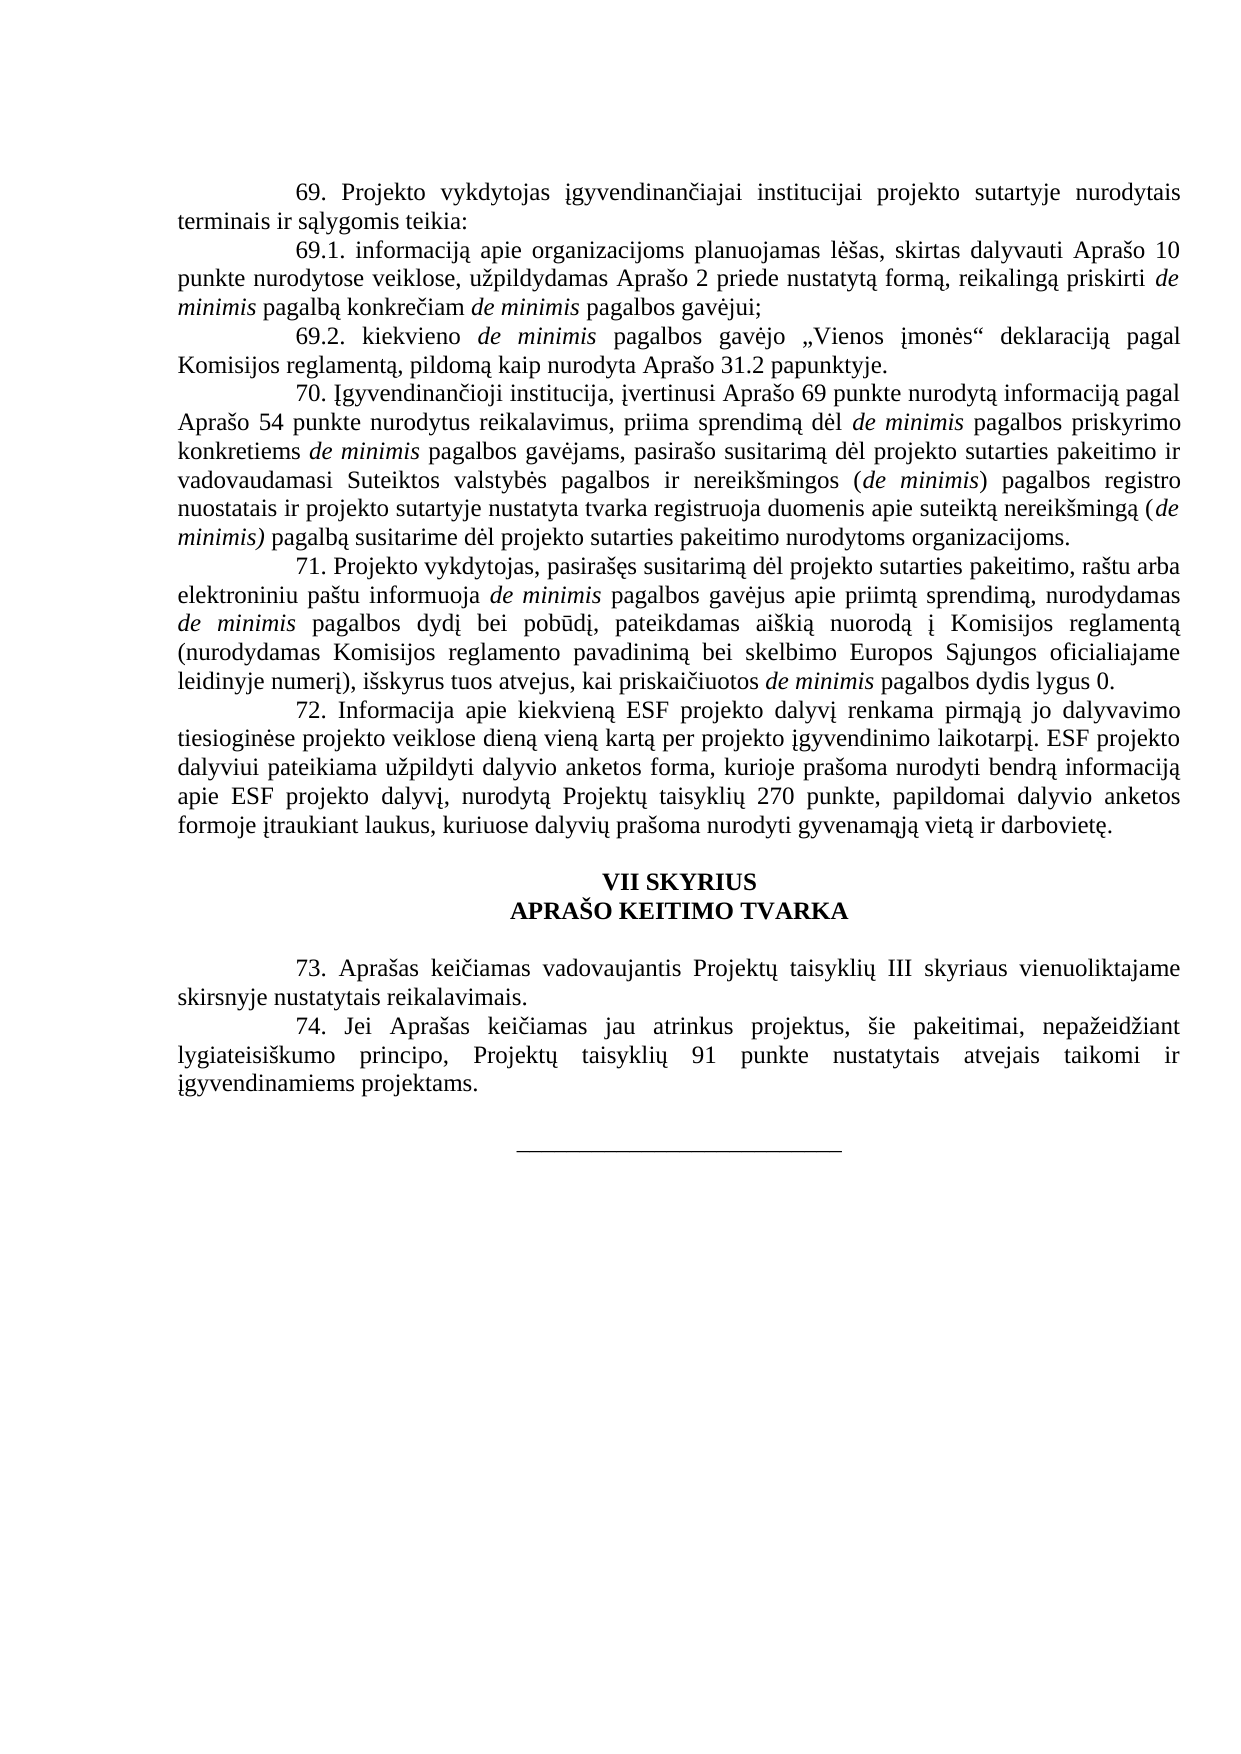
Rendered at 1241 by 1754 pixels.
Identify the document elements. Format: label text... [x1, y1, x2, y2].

text 72. Informacija apie kiekvieną ESF projekto dalyvį renkama pirmąją jo dalyvavimo tiesioginėse projekto veiklose dieną vieną kartą per projekto įgyvendinimo laikotarpį. ESF projekto dalyviui pateikiama užpildyti dalyvio anketos forma, kurioje prašoma nurodyti bendrą informaciją apie ESF projekto dalyvį, nurodytą Projektų taisyklių 270 punkte, papildomai dalyvio anketos formoje įtraukiant laukus, kuriuose dalyvių prašoma nurodyti gyvenamąją vietą ir darbovietę. [177, 695, 1181, 838]
text 70. Įgyvendinančioji institucija, įvertinusi Aprašo 69 punkte nurodytą informaciją pagal Aprašo 54 punkte nurodytus reikalavimus, priima sprendimą dėl de minimis pagalbos priskyrimo konkretiems de minimis pagalbos gavėjams, pasirašo susitarimą dėl projekto sutarties pakeitimo ir vadovaudamasi Suteiktos valstybės pagalbos ir nereikšmingos (de minimis) pagalbos registro nuostatais ir projekto sutartyje nustatyta tvarka registruoja duomenis apie suteiktą nereikšmingą (de minimis) pagalbą susitarime dėl projekto sutarties pakeitimo nurodytoms organizacijoms. [177, 378, 1181, 551]
text 71. Projekto vykdytojas, pasirašęs susitarimą dėl projekto sutarties pakeitimo, raštu arba elektroniniu paštu informuoja de minimis pagalbos gavėjus apie priimtą sprendimą, nurodydamas de minimis pagalbos dydį bei pobūdį, pateikdamas aiškią nuorodą į Komisijos reglamentą (nurodydamas Komisijos reglamento pavadinimą bei skelbimo Europos Sąjungos oficialiajame leidinyje numerį), išskyrus tuos atvejus, kai priskaičiuotos de minimis pagalbos dydis lygus 0. [177, 551, 1181, 695]
text 69.2. kiekvieno de minimis pagalbos gavėjo „Vienos įmonės“ deklaraciją pagal Komisijos reglamentą, pildomą kaip nurodyta Aprašo 31.2 papunktyje. [177, 321, 1181, 378]
text 69. Projekto vykdytojas įgyvendinančiajai institucijai projekto sutartyje nurodytais terminais ir sąlygomis teikia: [177, 177, 1181, 235]
text __________________________ [177, 1126, 1181, 1155]
text VII SKYRIUS [177, 867, 1181, 896]
text 74. Jei Aprašas keičiamas jau atrinkus projektus, šie pakeitimai, nepažeidžiant lygiateisiškumo principo, Projektų taisyklių 91 punkte nustatytais atvejais taikomi ir įgyvendinamiems projektams. [177, 1011, 1181, 1097]
text APRAŠO KEITIMO TVARKA [177, 896, 1181, 925]
text 69.1. informaciją apie organizacijoms planuojamas lėšas, skirtas dalyvauti Aprašo 10 punkte nurodytose veiklose, užpildydamas Aprašo 2 priede nustatytą formą, reikalingą priskirti de minimis pagalbą konkrečiam de minimis pagalbos gavėjui; [177, 235, 1181, 321]
text 73. Aprašas keičiamas vadovaujantis Projektų taisyklių III skyriaus vienuoliktajame skirsnyje nustatytais reikalavimais. [177, 953, 1181, 1011]
